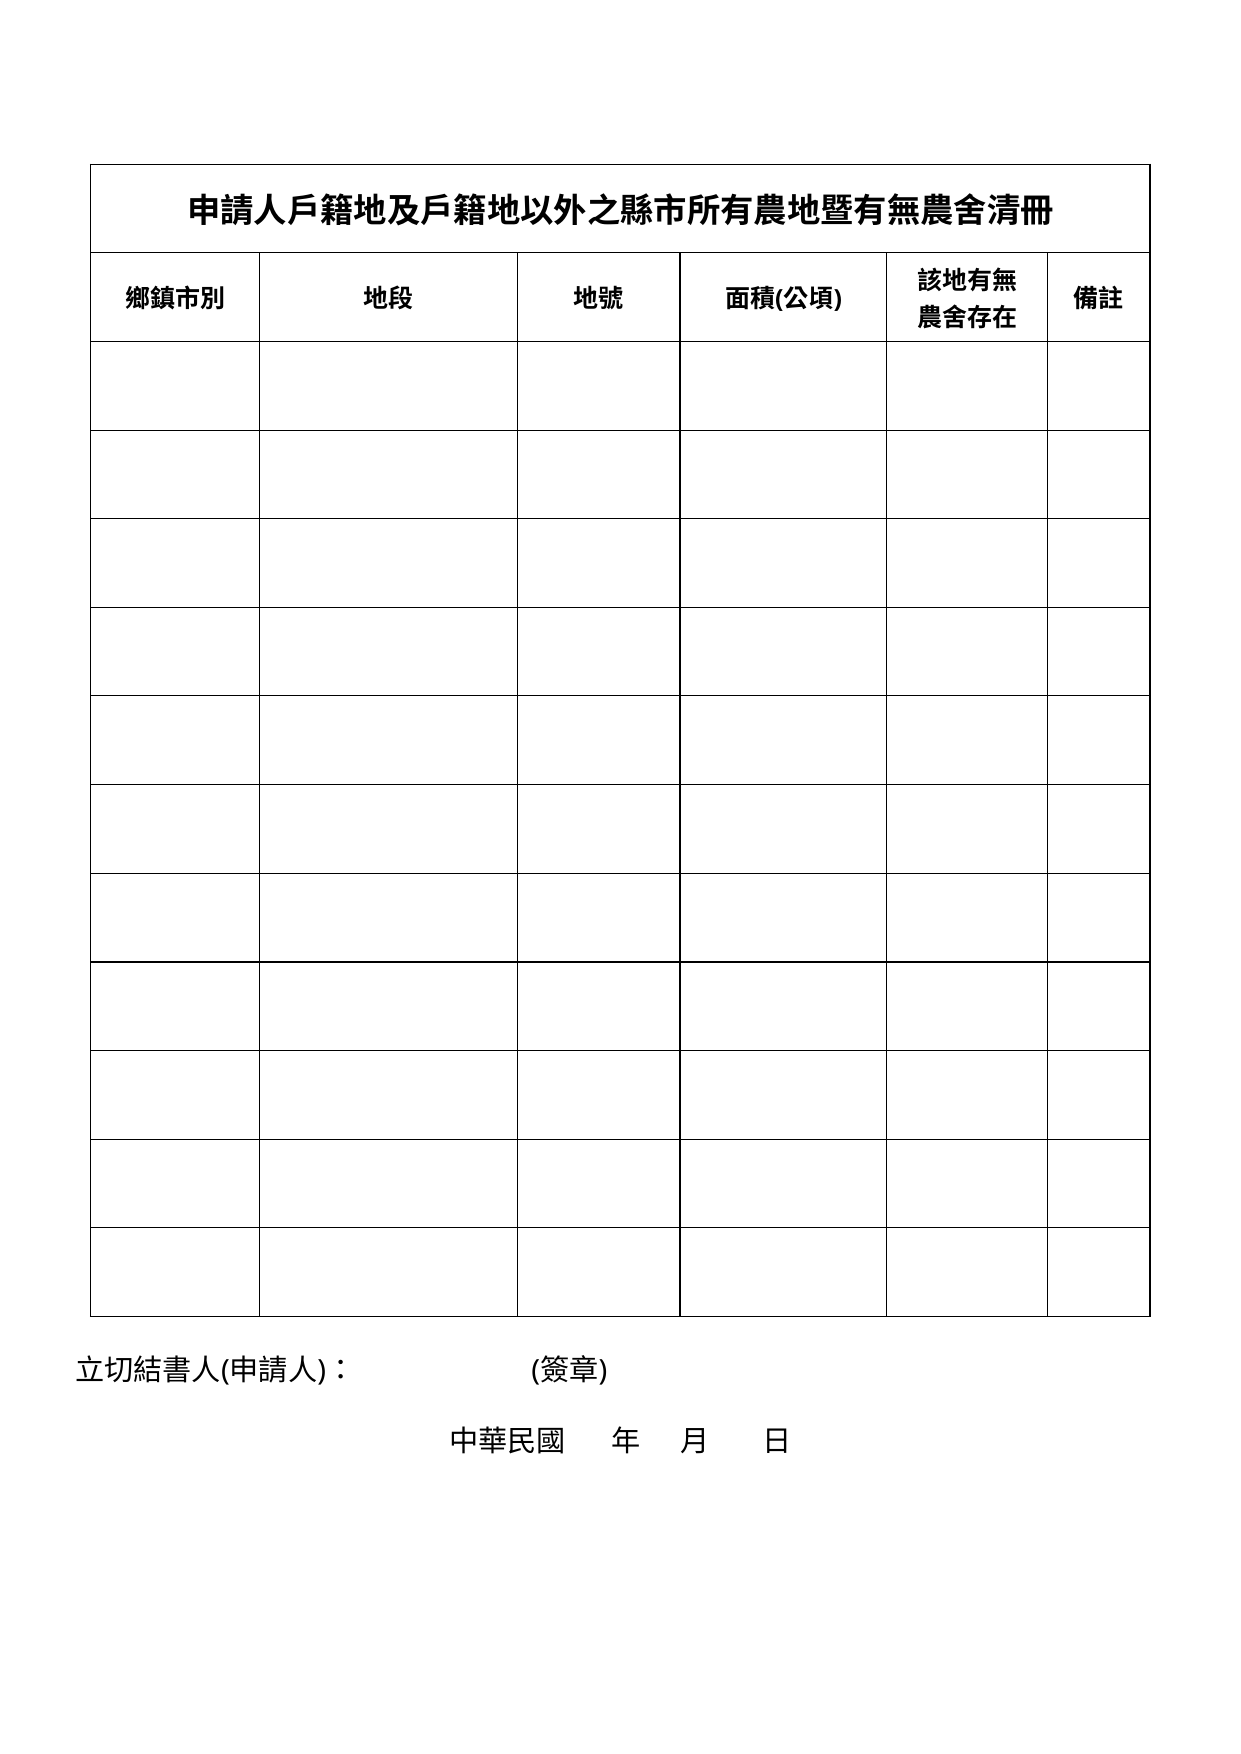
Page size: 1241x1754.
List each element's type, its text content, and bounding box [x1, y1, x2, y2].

table_cell [1048, 785, 1149, 873]
table_cell [518, 431, 679, 518]
table_cell [518, 696, 679, 784]
table_header 申請人戶籍地及戶籍地以外之縣市所有農地暨有無農舍清冊 [91, 165, 1149, 252]
table_cell 該地有無 農舍存在 [887, 253, 1047, 341]
table_cell [887, 608, 1047, 695]
table_cell 地段 [260, 253, 517, 341]
table_cell [1048, 963, 1149, 1050]
table_cell 地號 [518, 253, 679, 341]
table_cell [681, 963, 886, 1050]
table_cell [1048, 696, 1149, 784]
table_cell [887, 431, 1047, 518]
table_cell [887, 519, 1047, 607]
table_cell [260, 785, 517, 873]
table_cell [681, 785, 886, 873]
table_cell [91, 696, 259, 784]
table_cell [1048, 608, 1149, 695]
table_cell [681, 1140, 886, 1227]
table_cell [260, 1051, 517, 1139]
table_cell [1048, 1140, 1149, 1227]
table_cell [260, 874, 517, 961]
table_cell [91, 785, 259, 873]
table_cell [260, 963, 517, 1050]
table_cell [91, 874, 259, 961]
table_cell [91, 1228, 259, 1316]
table_cell [518, 1051, 679, 1139]
table_cell [91, 608, 259, 695]
table_cell [681, 696, 886, 784]
table_cell [91, 963, 259, 1050]
table_cell [887, 1051, 1047, 1139]
table_cell [681, 608, 886, 695]
table_cell [1048, 1228, 1149, 1316]
table_cell [1048, 874, 1149, 961]
table_cell [91, 342, 259, 429]
table_cell [1048, 1051, 1149, 1139]
table_cell [91, 1140, 259, 1227]
table_cell [518, 608, 679, 695]
table_cell [681, 431, 886, 518]
table_cell [887, 1140, 1047, 1227]
table_cell [887, 874, 1047, 961]
table_cell [260, 608, 517, 695]
table_cell [518, 963, 679, 1050]
table_cell [91, 431, 259, 518]
table_cell [518, 785, 679, 873]
table_cell [260, 431, 517, 518]
table_cell [887, 1228, 1047, 1316]
table_cell [518, 874, 679, 961]
table_cell [260, 342, 517, 429]
table_cell [681, 874, 886, 961]
table_cell 備註 [1048, 253, 1149, 341]
table_cell [1048, 431, 1149, 518]
table_cell [887, 696, 1047, 784]
text 中華民國 年 月 日 [75, 1418, 1165, 1460]
table_cell [91, 519, 259, 607]
table_cell [260, 519, 517, 607]
table_cell 面積(公頃) [681, 253, 886, 341]
table_cell [681, 519, 886, 607]
table_cell [1048, 342, 1149, 429]
table_cell [518, 1228, 679, 1316]
table_cell [681, 342, 886, 429]
table_cell [681, 1051, 886, 1139]
table_cell [260, 696, 517, 784]
table_cell [887, 963, 1047, 1050]
table_cell [518, 519, 679, 607]
table_cell [1048, 519, 1149, 607]
table_cell [260, 1140, 517, 1227]
table_cell [681, 1228, 886, 1316]
table_cell [91, 1051, 259, 1139]
text 立切結書人(申請人)： (簽章) [75, 1346, 1165, 1388]
table_cell [518, 1140, 679, 1227]
table_cell [518, 342, 679, 429]
table_cell [887, 785, 1047, 873]
table_cell [260, 1228, 517, 1316]
table_cell 鄉鎮市別 [91, 253, 259, 341]
table_cell [887, 342, 1047, 429]
